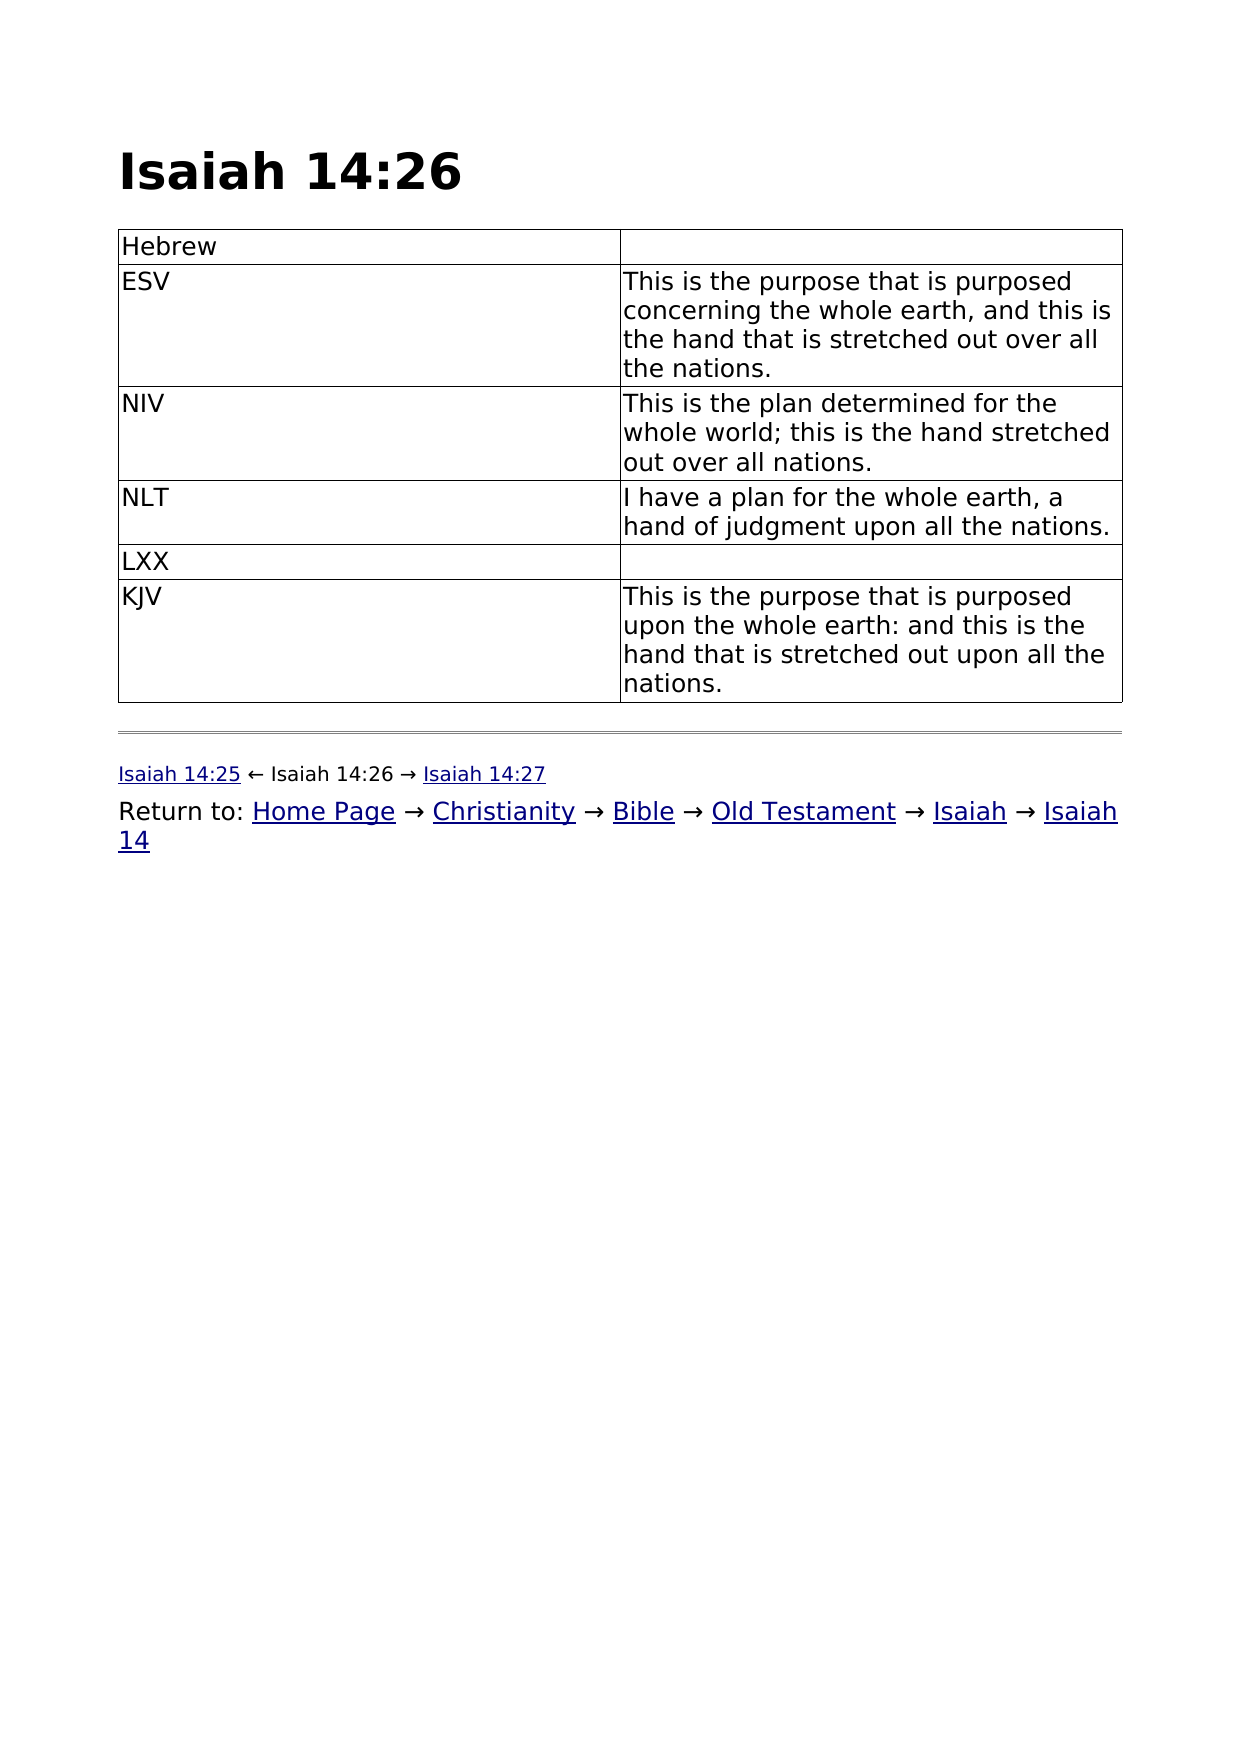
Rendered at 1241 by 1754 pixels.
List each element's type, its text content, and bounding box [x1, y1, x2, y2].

table_cell [621, 545, 1122, 579]
table_cell This is the purpose that is purposed concerning the whole earth, and this is the hand that is stretched out over all the nations. [621, 265, 1122, 386]
table_cell NLT [119, 481, 620, 544]
table_cell NIV [119, 387, 620, 480]
table_header Hebrew [119, 230, 620, 264]
text Return to: Home Page → Christianity → Bible → Old Testament → Isaiah → Isaiah 14 [118, 797, 1122, 855]
text Isaiah 14:25 ← Isaiah 14:26 → Isaiah 14:27 [118, 763, 1122, 797]
table_cell I have a plan for the whole earth, a hand of judgment upon all the nations. [621, 481, 1122, 544]
table_cell This is the purpose that is purposed upon the whole earth: and this is the hand that is stretched out upon all the nations. [621, 580, 1122, 702]
table_cell KJV [119, 580, 620, 702]
table_cell LXX [119, 545, 620, 579]
table_header [621, 230, 1122, 264]
table_cell This is the plan determined for the whole world; this is the hand stretched out over all nations. [621, 387, 1122, 480]
subtitle Isaiah 14:26 [118, 143, 1122, 201]
table_cell ESV [119, 265, 620, 386]
